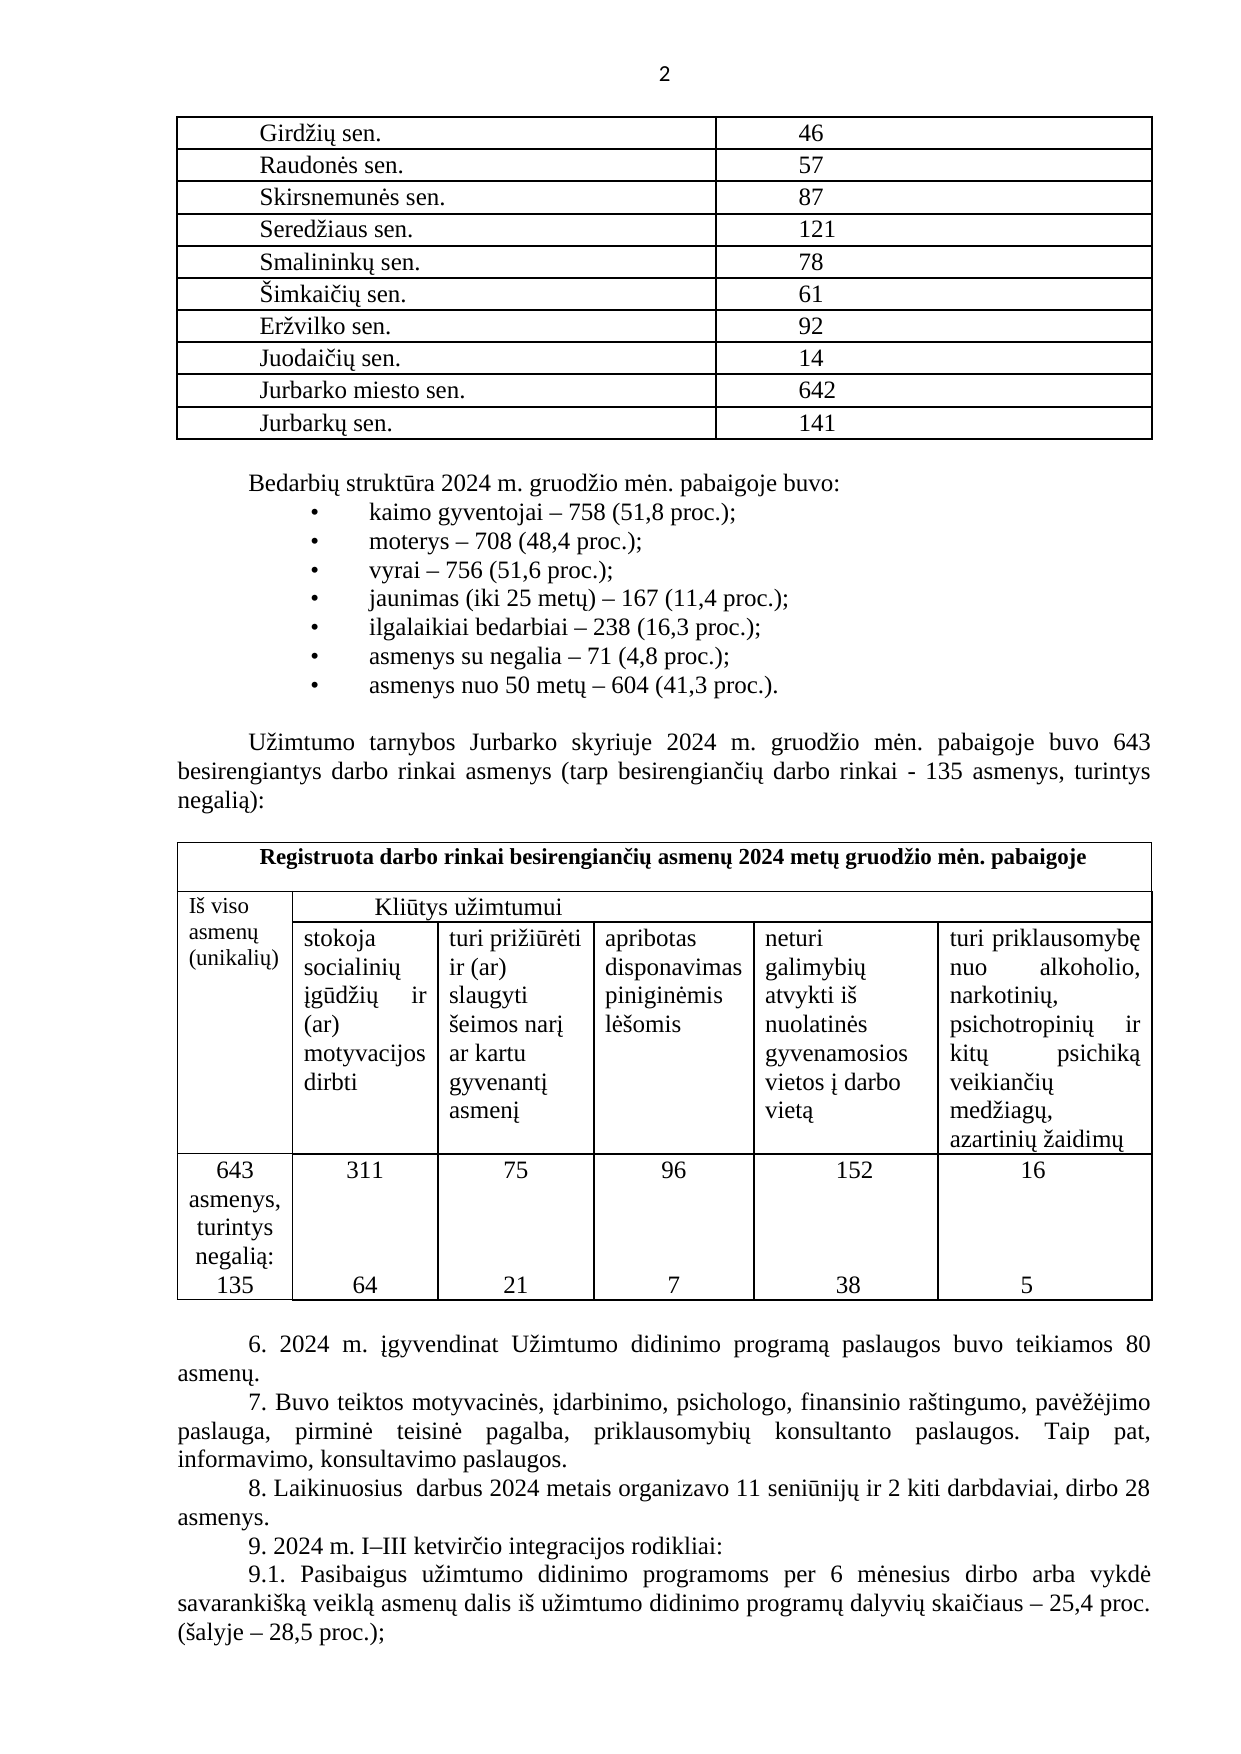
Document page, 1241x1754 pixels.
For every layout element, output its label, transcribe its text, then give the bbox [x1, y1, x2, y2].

text • jaunimas (iki 25 metų) – 167 (11,4 proc.); [310, 583, 1152, 612]
table_cell Seredžiaus sen. [178, 215, 715, 244]
table_header Registruota darbo rinkai besirengiančių asmenų 2024 metų gruodžio mėn. pabaigoje [178, 843, 1151, 891]
text • asmenys nuo 50 metų – 604 (41,3 proc.). [310, 670, 1152, 698]
text 6. 2024 m. įgyvendinat Užimtumo didinimo programą paslaugos buvo teikiamos 80 asmenų. [177, 1329, 1152, 1387]
table_cell 141 [717, 408, 1151, 438]
table_cell turi prižiūrėti ir (ar) slaugyti šeimos narį ar kartu gyvenantį asmenį [439, 923, 593, 1153]
text • moterys – 708 (48,4 proc.); [310, 526, 1152, 555]
text 7. Buvo teiktos motyvacinės, įdarbinimo, psichologo, finansinio raštingumo, pavėžėjimo paslauga, pirminė teisinė pagalba, priklausomybių konsultanto paslaugos. Taip pat, informavimo, konsultavimo paslaugos. [177, 1387, 1152, 1473]
table_cell apribotas disponavimas piniginėmis lėšomis [595, 923, 753, 1153]
table_cell 643 asmenys, turintys negalią: 135 [178, 1154, 292, 1299]
table_cell 87 [717, 182, 1151, 212]
text 9. 2024 m. I–III ketvirčio integracijos rodikliai: [177, 1531, 1152, 1559]
table_cell 75 21 [439, 1155, 593, 1299]
text • vyrai – 756 (51,6 proc.); [310, 555, 1152, 583]
table_cell turi priklausomybę nuo alkoholio, narkotinių, psichotropinių ir kitų psichiką veikiančių medžiagų, azartinių žaidimų [939, 923, 1151, 1153]
table_cell 16 5 [939, 1155, 1151, 1299]
text Bedarbių struktūra 2024 m. gruodžio mėn. pabaigoje buvo: [177, 468, 1152, 497]
table_cell Juodaičių sen. [178, 343, 715, 373]
table_cell 14 [717, 343, 1151, 373]
table_cell Šimkaičių sen. [178, 279, 715, 309]
text Užimtumo tarnybos Jurbarko skyriuje 2024 m. gruodžio mėn. pabaigoje buvo 643 besirengiantys darbo rinkai asmenys (tarp besirengiančių darbo rinkai - 135 asmenys, turintys negalią): [177, 727, 1152, 813]
table_cell 46 [717, 118, 1151, 148]
table_cell Iš viso asmenų (unikalių) [178, 892, 292, 1153]
table_cell 121 [717, 215, 1151, 244]
text 8. Laikinuosius darbus 2024 metais organizavo 11 seniūnijų ir 2 kiti darbdaviai, dirbo 28 asmenys. [177, 1473, 1152, 1531]
table_cell Skirsnemunės sen. [178, 182, 715, 212]
table_cell Jurbarkų sen. [178, 408, 715, 438]
table_cell Smalininkų sen. [178, 247, 715, 277]
table_cell 92 [717, 311, 1151, 341]
table_cell Eržvilko sen. [178, 311, 715, 341]
table_cell 152 38 [755, 1155, 937, 1299]
table_cell Kliūtys užimtumui [293, 892, 1151, 921]
table_cell 57 [717, 150, 1151, 180]
table_cell 96 7 [595, 1155, 753, 1299]
text • asmenys su negalia – 71 (4,8 proc.); [310, 641, 1152, 670]
text 9.1. Pasibaigus užimtumo didinimo programoms per 6 mėnesius dirbo arba vykdė savarankišką veiklą asmenų dalis iš užimtumo didinimo programų dalyvių skaičiaus – 25,4 proc. (šalyje – 28,5 proc.); [177, 1559, 1152, 1646]
table_cell 78 [717, 247, 1151, 277]
text • ilgalaikiai bedarbiai – 238 (16,3 proc.); [310, 612, 1152, 641]
table_cell 311 64 [293, 1155, 437, 1299]
table_cell stokoja socialinių įgūdžių ir (ar) motyvacijos dirbti [293, 923, 437, 1153]
table_cell 642 [717, 375, 1151, 406]
text • kaimo gyventojai – 758 (51,8 proc.); [310, 497, 1152, 526]
table_cell Raudonės sen. [178, 150, 715, 180]
table_cell Jurbarko miesto sen. [178, 375, 715, 406]
table_cell Girdžių sen. [178, 118, 715, 148]
table_cell neturi galimybių atvykti iš nuolatinės gyvenamosios vietos į darbo vietą [755, 923, 937, 1153]
table_cell 61 [717, 279, 1151, 309]
